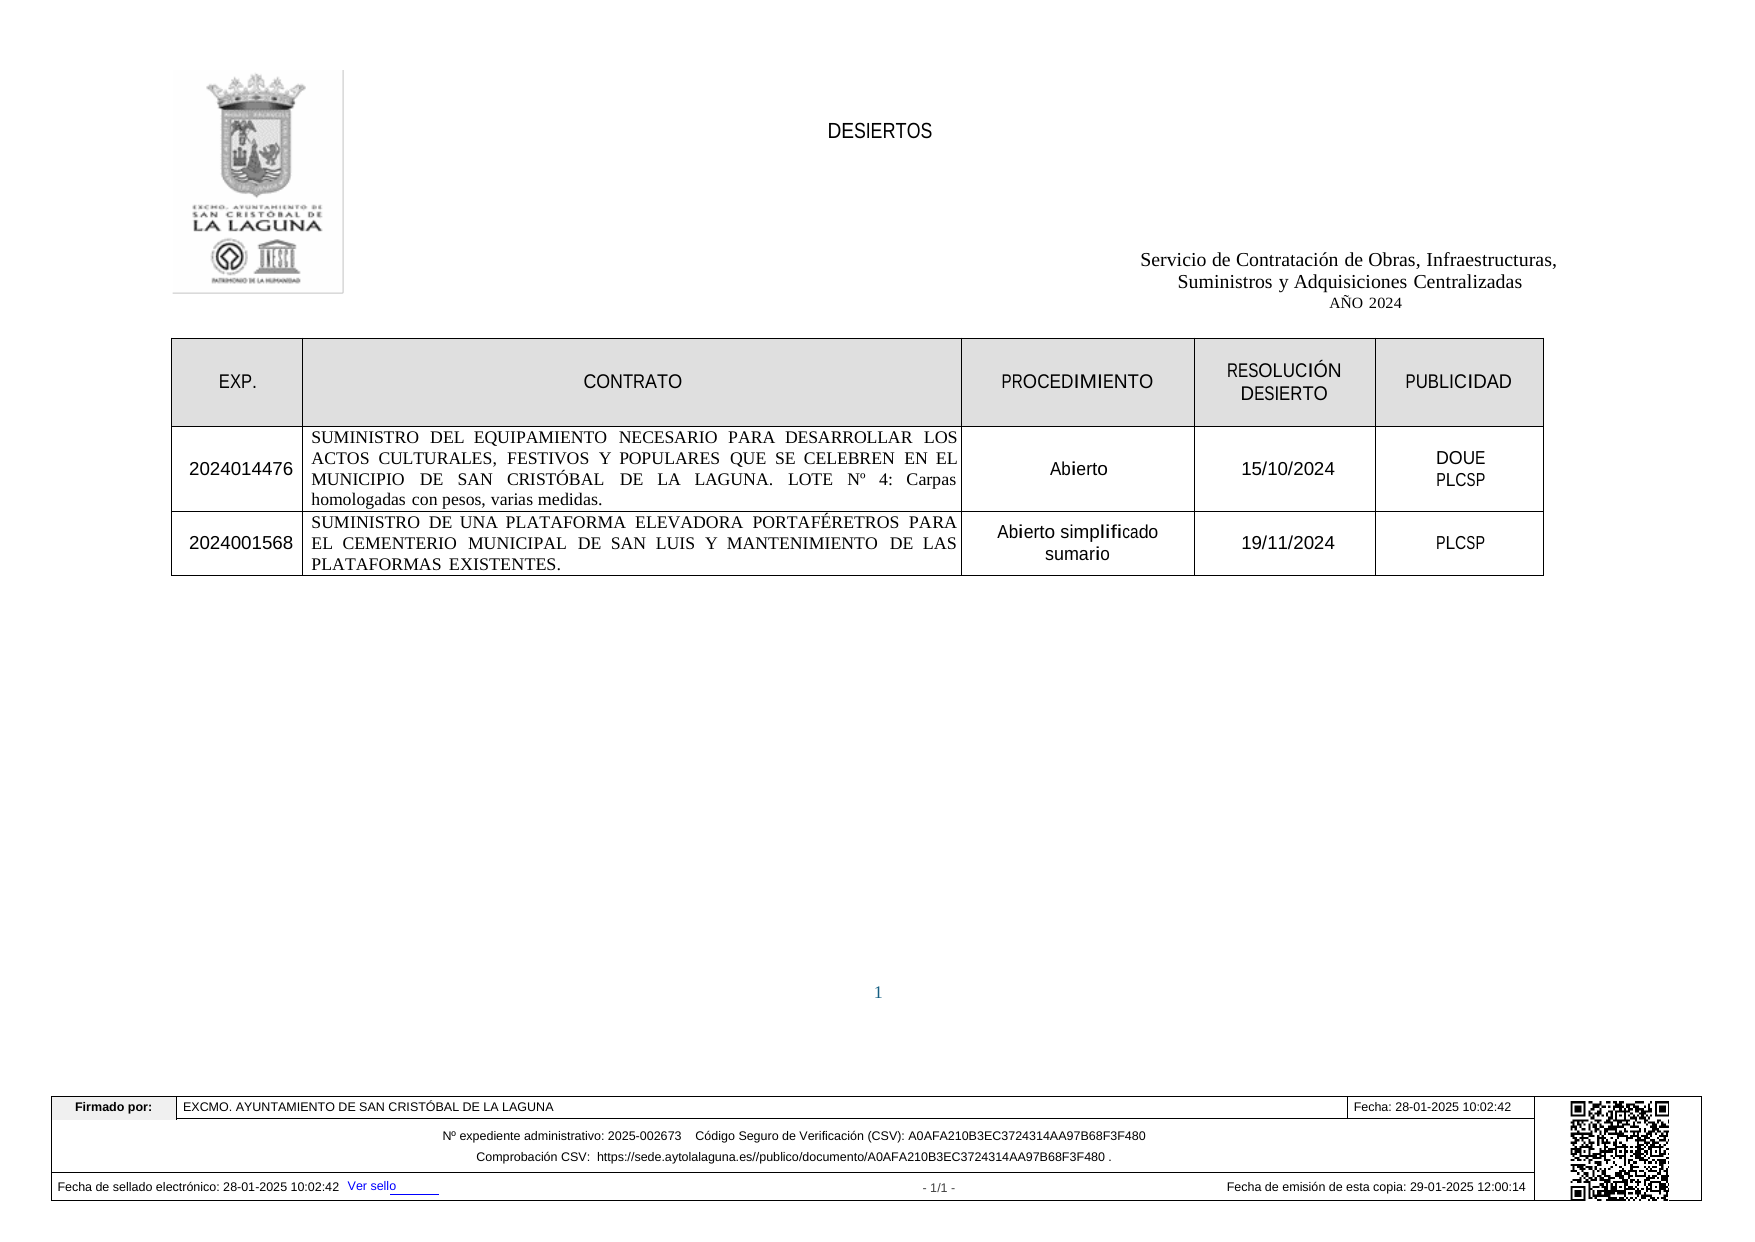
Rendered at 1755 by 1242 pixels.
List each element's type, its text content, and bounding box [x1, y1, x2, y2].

table_header Firmado por: [52, 1097, 176, 1118]
text 1 [869, 982, 887, 1002]
table_header EXP. [172, 339, 302, 426]
table_header EXCMO. AYUNTAMIENTO DE SAN CRISTÓBAL DE LA LAGUNA [177, 1097, 1347, 1118]
table_cell Abierto simplificado sumario [962, 512, 1194, 574]
table_cell 19/11/2024 [1195, 512, 1375, 574]
table_header CONTRATO [303, 339, 961, 426]
table_header [1535, 1097, 1701, 1200]
table_header PUBLICIDAD [1376, 339, 1543, 426]
table_cell DOUE PLCSP [1376, 427, 1543, 511]
table_cell Abierto [962, 427, 1194, 511]
table_cell SUMINISTRO DEL EQUIPAMIENTO NECESARIO PARA DESARROLLAR LOS ACTOS CULTURALES, FESTIVOS Y POPULARES QUE SE CELEBREN EN EL MUNICIPIO DE SAN CRISTÓBAL DE LA LAGUNA. LOTE Nº 4: Carpas homologadas con pesos, varias medidas. [303, 427, 961, 511]
table_header Fecha: 28-01-2025 10:02:42 [1348, 1097, 1534, 1118]
text DESIERTOS [344, 118, 932, 143]
table_cell SUMINISTRO DE UNA PLATAFORMA ELEVADORA PORTAFÉRETROS PARA EL CEMENTERIO MUNICIPAL DE SAN LUIS Y MANTENIMIENTO DE LAS PLATAFORMAS EXISTENTES. [303, 512, 961, 574]
table_cell 2024001568 [172, 512, 302, 574]
table_cell 2024014476 [172, 427, 302, 511]
table_header PROCEDIMIENTO [962, 339, 1194, 426]
table_cell PLCSP [1376, 512, 1543, 574]
text Servicio de Contratación de Obras, Infraestructuras, Suministros y Adquisiciones Centralizadas [1140, 248, 1563, 293]
text [42, 118, 172, 143]
table_header RESOLUCIÓN DESIERTO [1195, 339, 1375, 426]
table_cell Nº expediente administrativo: 2025-002673 Código Seguro de Verificación (CSV): A0AFA210B3EC3724314AA97B68F3F480 Comprobación CSV: https://sede.aytolalaguna.es//publico/documento/A0AFA210B3EC3724314AA97B68F3F480 . [52, 1119, 1534, 1172]
table_cell Fecha de sellado electrónico: 28-01-2025 10:02:42 Ver sello - 1/1 - Fecha de emisión de esta copia: 29-01-2025 12:00:14 [52, 1173, 1534, 1200]
table_cell 15/10/2024 [1195, 427, 1375, 511]
text AÑO 2024 [1329, 294, 1717, 312]
